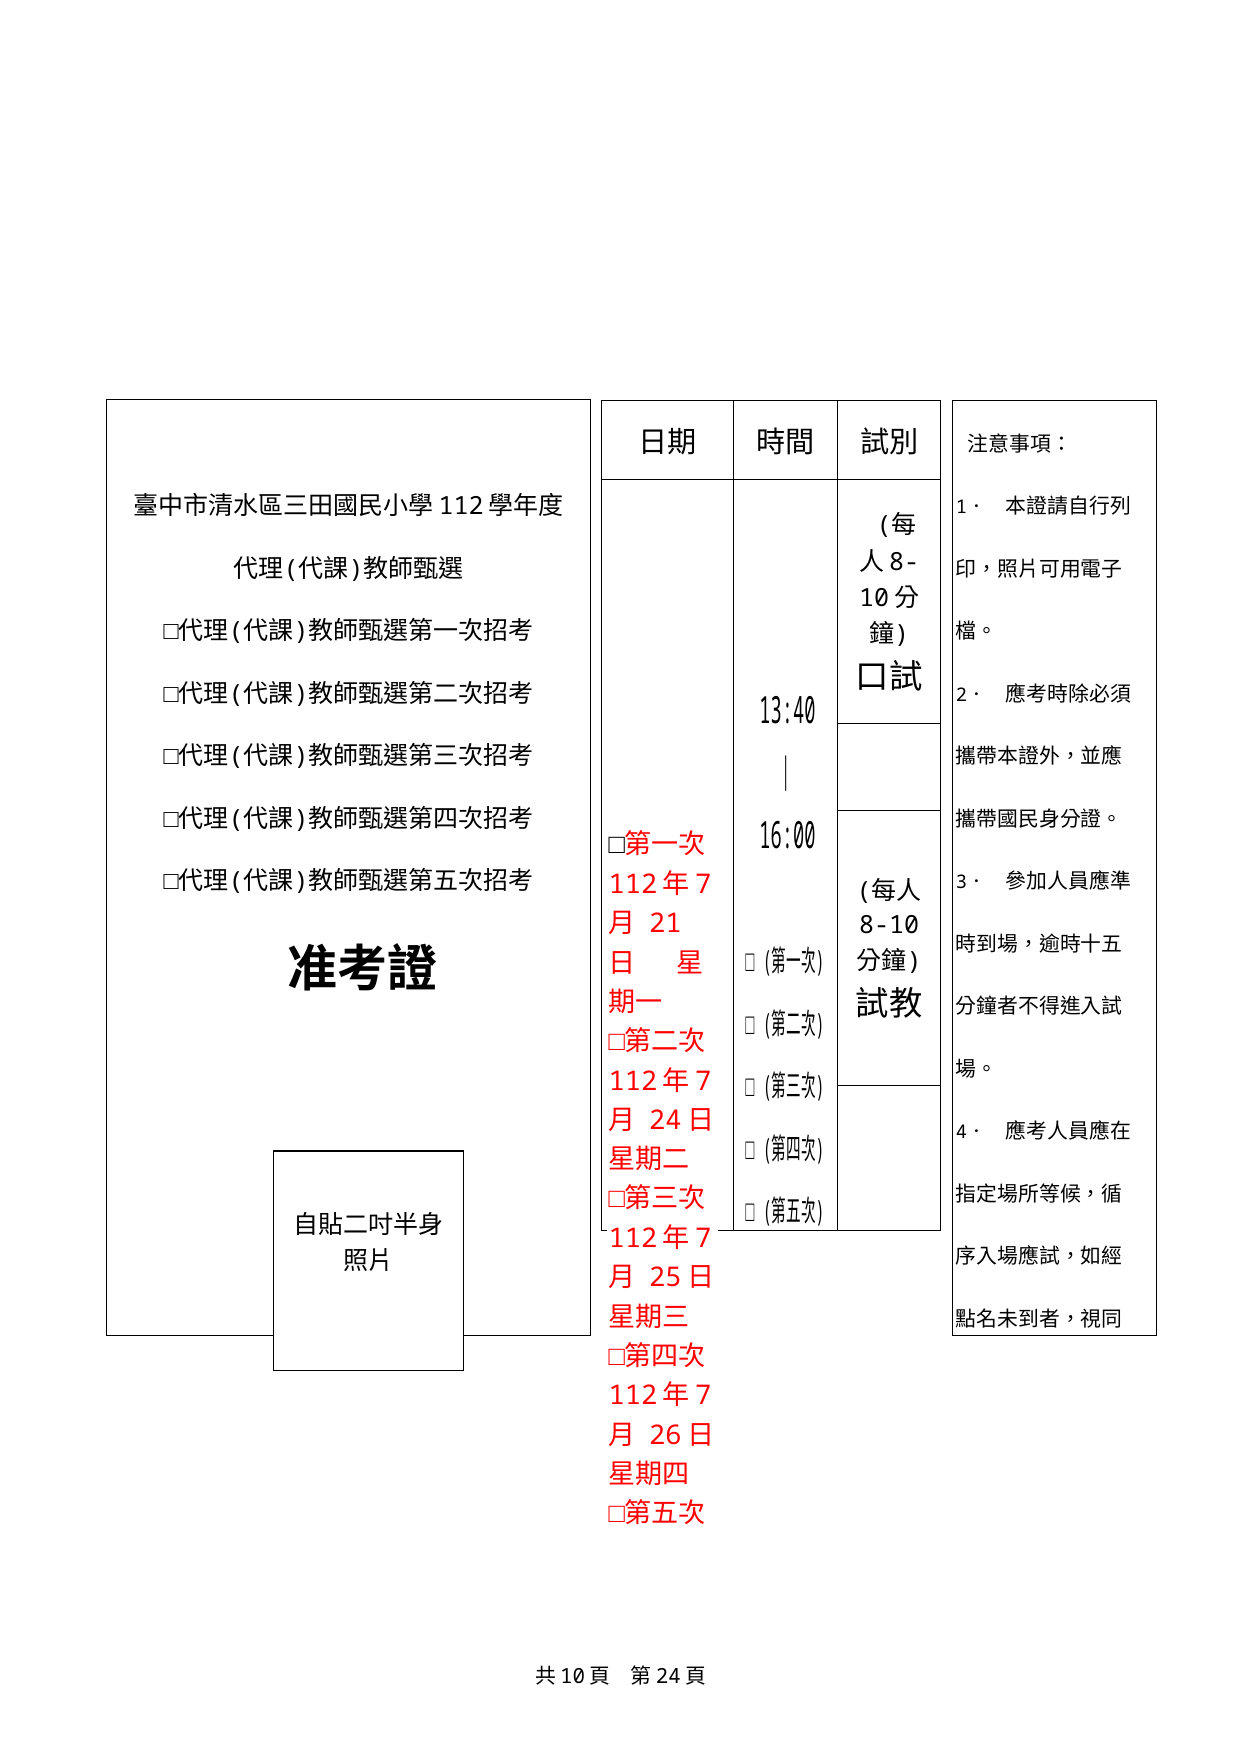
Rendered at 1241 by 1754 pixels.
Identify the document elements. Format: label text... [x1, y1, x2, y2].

table_header [718, 1231, 941, 1335]
table_cell [609, 1350, 623, 1364]
table_header 試別 [838, 401, 940, 479]
table_header 日期 [602, 401, 733, 479]
table_header 時間 [734, 401, 837, 479]
table_cell [609, 1507, 623, 1521]
table_cell [609, 838, 623, 852]
table_header [591, 399, 607, 1335]
table_cell (每人8-10分鐘) 試教 [838, 811, 940, 1084]
table_header [941, 399, 952, 1335]
table_cell [608, 822, 717, 1527]
table_header 臺中市清水區三田國民小學112學年度 代理(代課)教師甄選 □代理(代課)教師甄選第一次招考 □代理(代課)教師甄選第二次招考 □代理(代課)教師甄選第三次招考 □代理(代課)教師甄選第四次招考 □代理(代課)教師甄選第五次招考 [274, 1152, 463, 1370]
table_header 注意事項： 本證請自行列印，照片可用電子檔。 應考時除必須攜帶本證外，並應攜帶國民身分證。 參加人員應準時到場，逾時十五分鐘者不得進入試場。 應考人員應在指定場所等候，循序入場應試，如經點名未到者，視同放棄。 [953, 401, 1156, 1335]
table_cell [838, 724, 940, 809]
table_cell [609, 1035, 623, 1049]
table_header 臺中市清水區三田國民小學112學年度 代理(代課)教師甄選 □代理(代課)教師甄選第一次招考 □代理(代課)教師甄選第二次招考 □代理(代課)教師甄選第三次招考 □代理(代課)教師甄選第四次招考 □代理(代課)教師甄選第五次招考 [107, 400, 590, 1335]
table_cell (每人8-10分鐘) 口試 [838, 480, 940, 723]
table_cell [602, 480, 733, 1230]
table_cell 13:40 │ 16:00 □ (第一次) □ (第二次) □ (第三次) □ (第四次) □ (第五次) [734, 480, 837, 1230]
table_cell [838, 1086, 940, 1230]
table_cell [609, 1192, 623, 1206]
